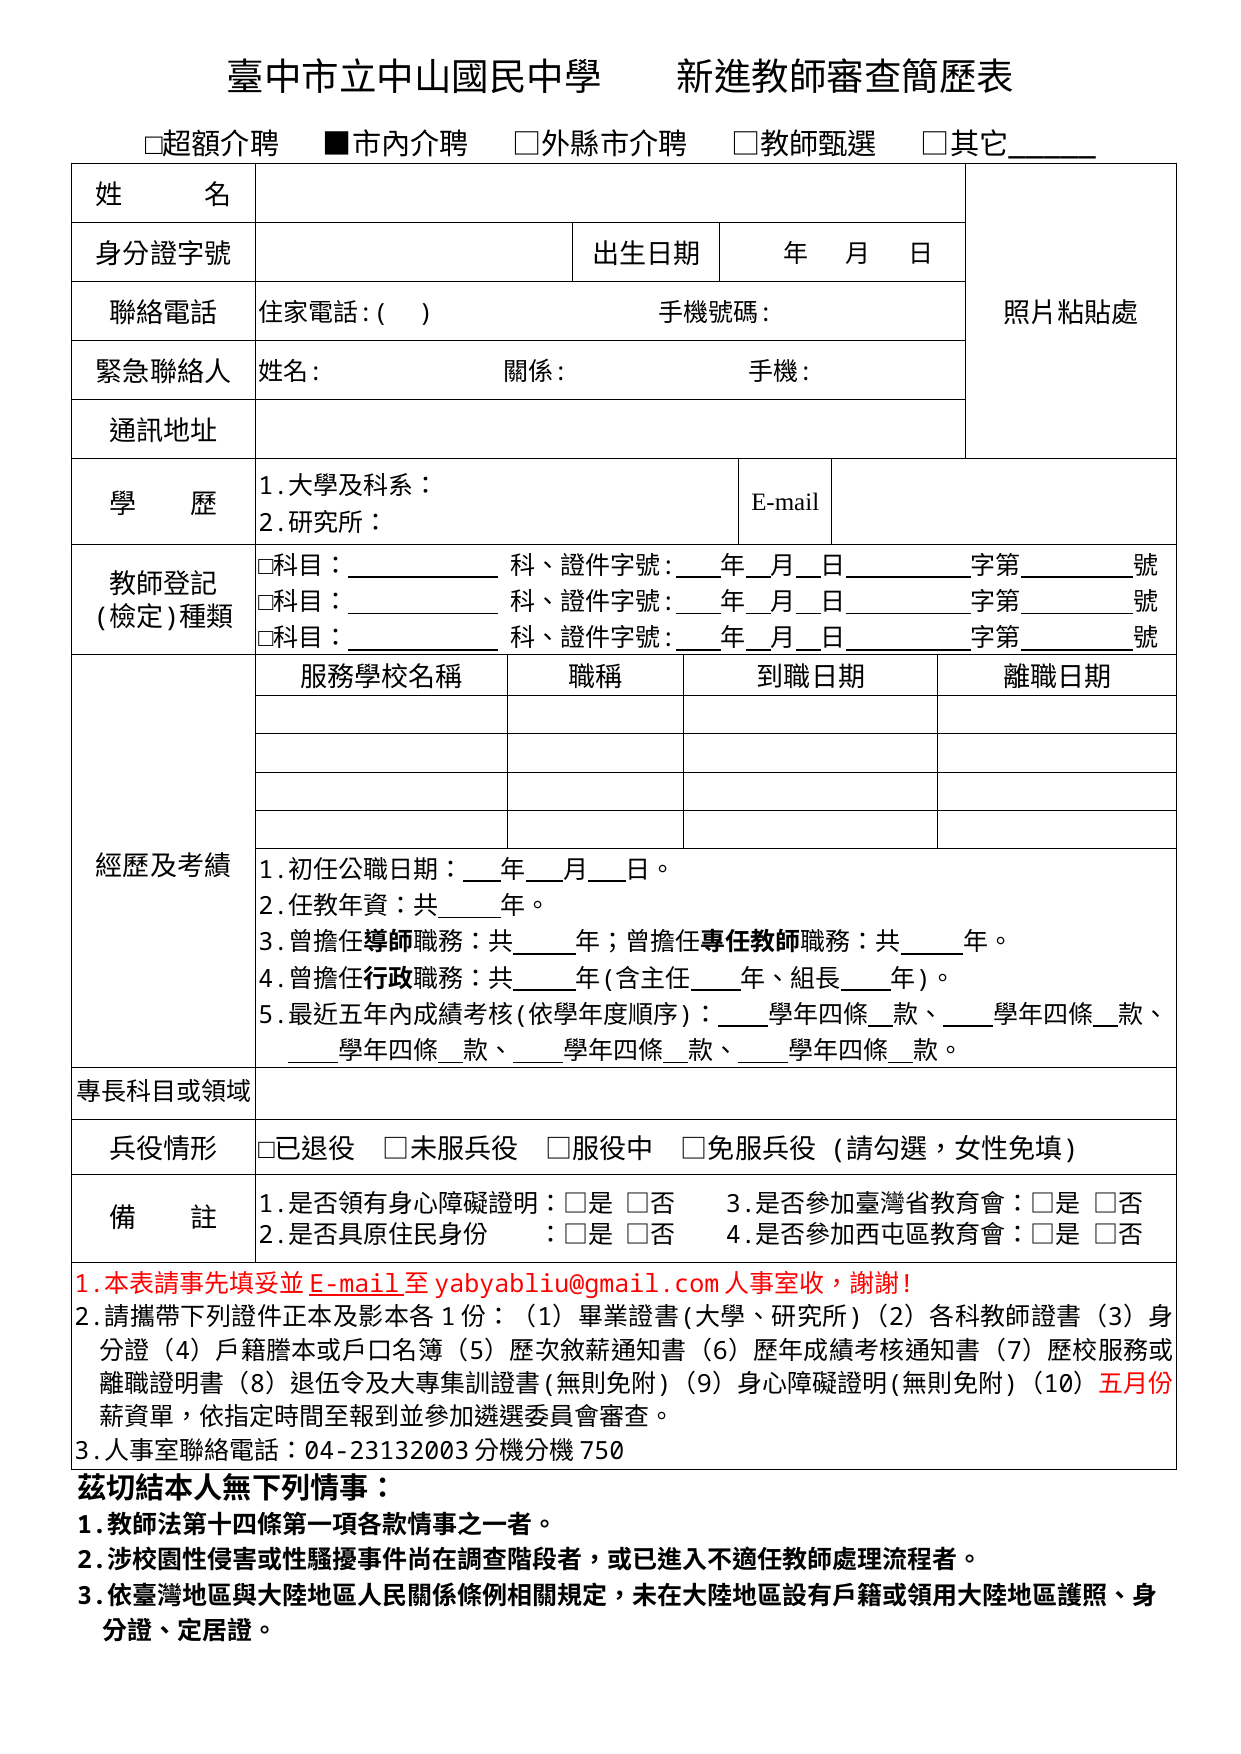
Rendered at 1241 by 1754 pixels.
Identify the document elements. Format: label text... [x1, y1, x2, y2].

table_cell E-mail [739, 459, 831, 544]
table_cell [508, 811, 683, 848]
table_cell [938, 734, 1176, 772]
table_header 姓 名 [72, 164, 255, 222]
table_cell [256, 773, 507, 810]
table_cell 住家電話:( ) 手機號碼: [256, 282, 965, 340]
table_cell 1.是否領有身心障礙證明：□是 □否 3.是否參加臺灣省教育會：□是 □否 2.是否具原住民身份 ：□是 □否 4.是否參加西屯區教育會：□是 □否 [256, 1175, 1176, 1262]
table_cell 學 歷 [72, 459, 255, 544]
text 1.教師法第十四條第一項各款情事之一者。 [77, 1505, 1163, 1541]
table_cell 離職日期 [938, 655, 1176, 694]
table_cell [256, 734, 507, 772]
table_cell 1.大學及科系： 2.研究所： [256, 459, 738, 544]
table_cell 服務學校名稱 [256, 655, 507, 694]
table_cell 年 月 日 [720, 223, 965, 281]
table_cell [938, 773, 1176, 810]
table_cell 到職日期 [684, 655, 937, 694]
table_cell 通訊地址 [72, 400, 255, 458]
table_header [256, 164, 965, 222]
table_cell 兵役情形 [72, 1120, 255, 1173]
table_cell [938, 696, 1176, 733]
table_cell 1.初任公職日期： 年 月 日。 2.任教年資：共 年。 3.曾擔任導師職務：共 年；曾擔任專任教師職務：共 年。 4.曾擔任行政職務：共 年(含主任 年、組長 年)。 5.最近五年內成績考核(依學年度順序)： 學年四條 款、 學年四條 款、 學年四條 款、 學年四條 款、 學年四條 款。 [256, 849, 1176, 1067]
table_cell [684, 811, 937, 848]
table_cell 緊急聯絡人 [72, 341, 255, 399]
table_cell □已退役 □未服兵役 □服役中 □免服兵役 (請勾選，女性免填) [256, 1120, 1176, 1173]
table_header 照片粘貼處 [966, 164, 1176, 458]
table_cell [684, 696, 937, 733]
table_cell □科目： 科、證件字號: 年 月 日 字第 號 □科目： 科、證件字號: 年 月 日 字第 號 □科目： 科、證件字號: 年 月 日 字第 號 [256, 545, 1176, 654]
table_cell [684, 734, 937, 772]
table_cell 專長科目或領域 [72, 1068, 255, 1119]
table_cell [508, 773, 683, 810]
table_cell [684, 773, 937, 810]
table_cell 備 註 [72, 1175, 255, 1262]
text □超額介聘 ■市內介聘 □外縣市介聘 □教師甄選 □其它_____ [77, 120, 1163, 163]
text 2.涉校園性侵害或性騷擾事件尚在調查階段者，或已進入不適任教師處理流程者。 [77, 1541, 1163, 1576]
table_cell 1.本表請事先填妥並E-mail至yabyabliu@gmail.com人事室收，謝謝! 2.請攜帶下列證件正本及影本各1份：（1）畢業證書(大學、研究所)（2）各科教師證書（3）身分證（4）戶籍謄本或戶口名簿（5）歷次敘薪通知書（6）歷年成績考核通知書（7）歷校服務或離職證明書（8）退伍令及大專集訓證書(無則免附)（9）身心障礙證明(無則免附)（10）五月份薪資單，依指定時間至報到並參加遴選委員會審查。 3.人事室聯絡電話：04-23132003分機分機750 [72, 1263, 1176, 1469]
table_cell [256, 400, 965, 458]
table_cell [832, 459, 1176, 544]
table_cell [256, 811, 507, 848]
table_cell [256, 1068, 1176, 1119]
table_cell [256, 223, 572, 281]
table_cell 出生日期 [573, 223, 719, 281]
table_cell [508, 734, 683, 772]
table_cell 身分證字號 [72, 223, 255, 281]
table_cell [508, 696, 683, 733]
text 臺中市立中山國民中學 新進教師審查簡歷表 [77, 47, 1163, 102]
table_cell 職稱 [508, 655, 683, 694]
table_cell [938, 811, 1176, 848]
table_cell 姓名: 關係: 手機: [256, 341, 965, 399]
table_cell 聯絡電話 [72, 282, 255, 340]
text 茲切結本人無下列情事： [77, 1470, 1163, 1505]
table_cell 教師登記 (檢定)種類 [72, 545, 255, 654]
text 3.依臺灣地區與大陸地區人民關係條例相關規定，未在大陸地區設有戶籍或領用大陸地區護照、身分證、定居證。 [77, 1576, 1163, 1647]
table_cell [256, 696, 507, 733]
table_cell 經歷及考績 [72, 655, 255, 1067]
